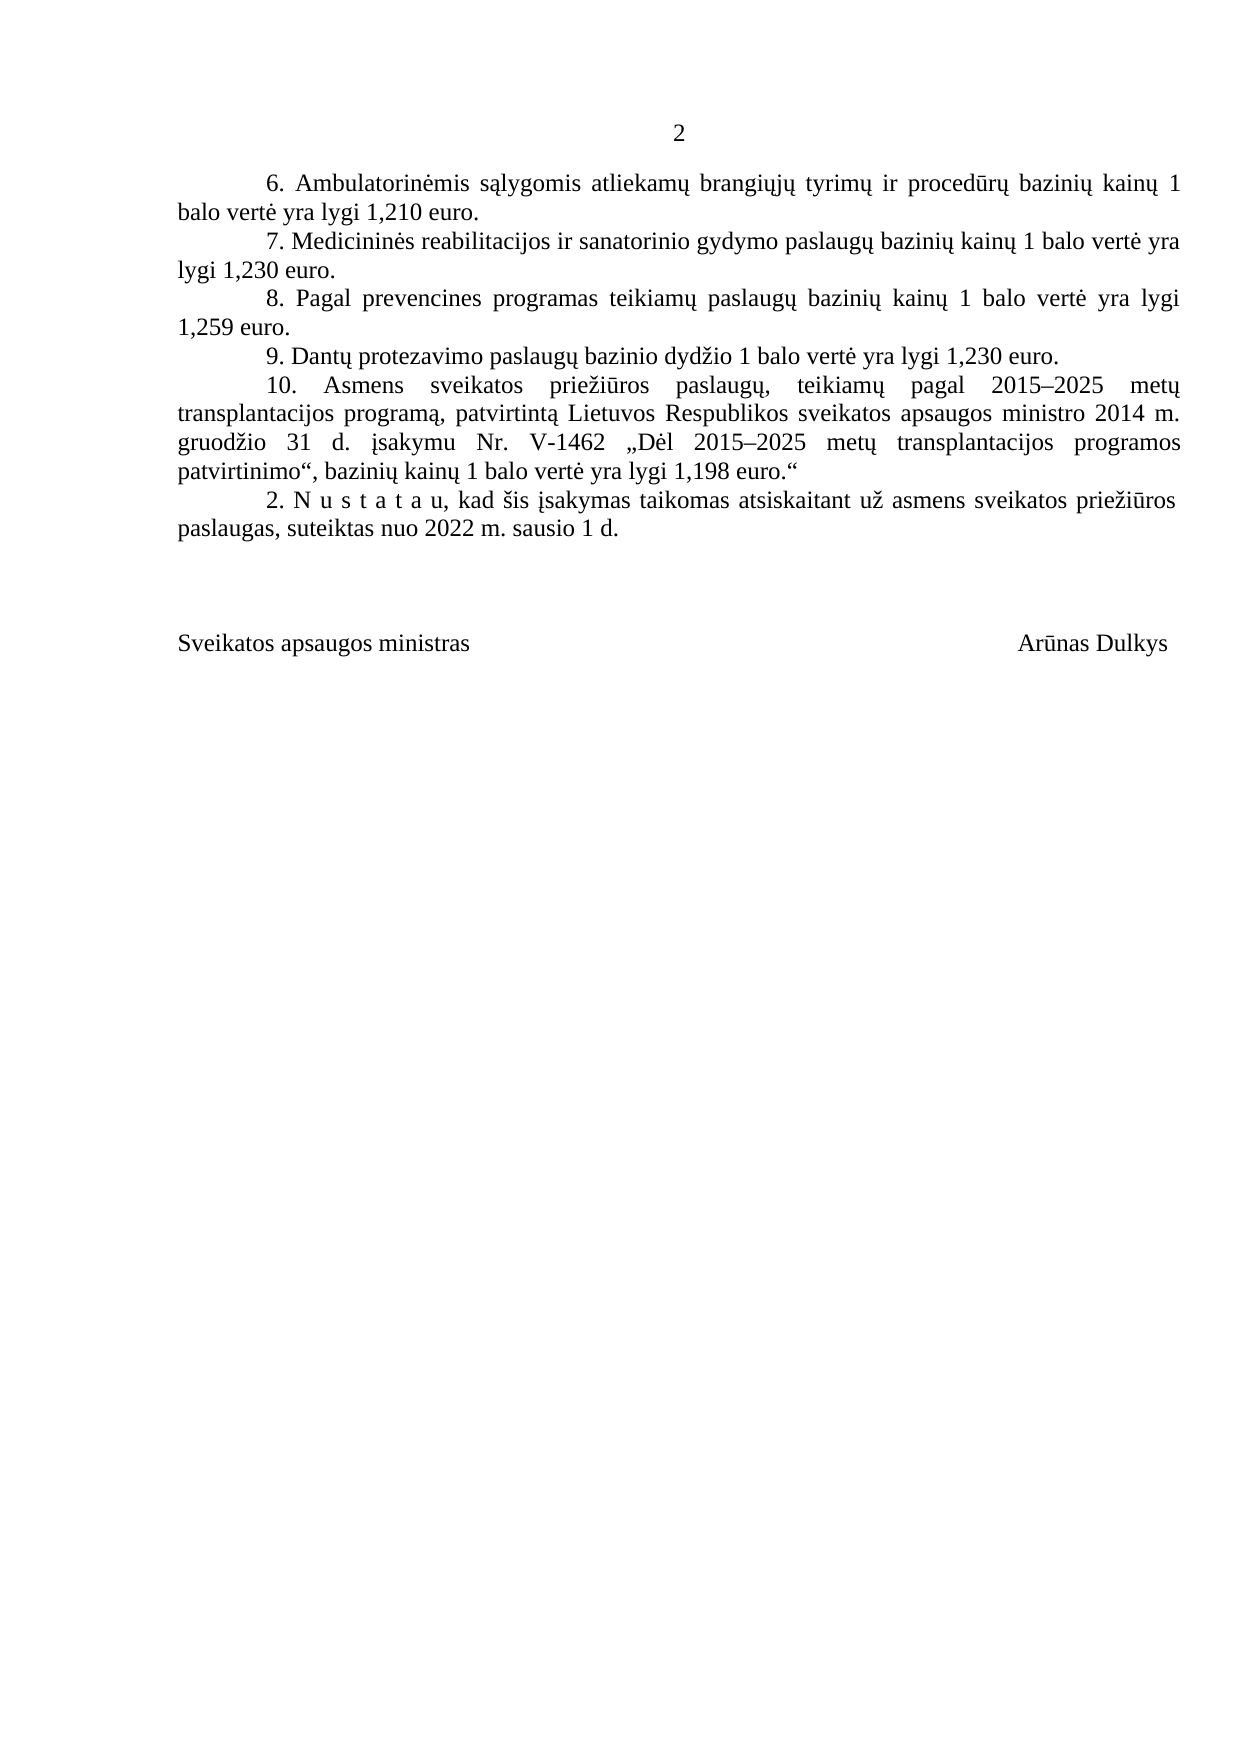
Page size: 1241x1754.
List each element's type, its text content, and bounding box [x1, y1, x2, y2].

text 10. Asmens sveikatos priežiūros paslaugų, teikiamų pagal 2015–2025 metų transplantacijos programą, patvirtintą Lietuvos Respublikos sveikatos apsaugos ministro 2014 m. gruodžio 31 d. įsakymu Nr. V-1462 „Dėl 2015–2025 metų transplantacijos programos patvirtinimo“, bazinių kainų 1 balo vertė yra lygi 1,198 euro.“ [177, 370, 1181, 485]
text 8. Pagal prevencines programas teikiamų paslaugų bazinių kainų 1 balo vertė yra lygi 1,259 euro. [177, 283, 1181, 341]
text 7. Medicininės reabilitacijos ir sanatorinio gydymo paslaugų bazinių kainų 1 balo vertė yra lygi 1,230 euro. [177, 226, 1181, 283]
text 6. Ambulatorinėmis sąlygomis atliekamų brangiųjų tyrimų ir procedūrų bazinių kainų 1 balo vertė yra lygi 1,210 euro. [177, 168, 1181, 226]
text 2. N u s t a t a u, kad šis įsakymas taikomas atsiskaitant už asmens sveikatos priežiūros paslaugas, suteiktas nuo 2022 m. sausio 1 d. [177, 485, 1178, 542]
text Sveikatos apsaugos ministras Arūnas Dulkys [177, 628, 1181, 657]
text 9. Dantų protezavimo paslaugų bazinio dydžio 1 balo vertė yra lygi 1,230 euro. [177, 341, 1181, 370]
